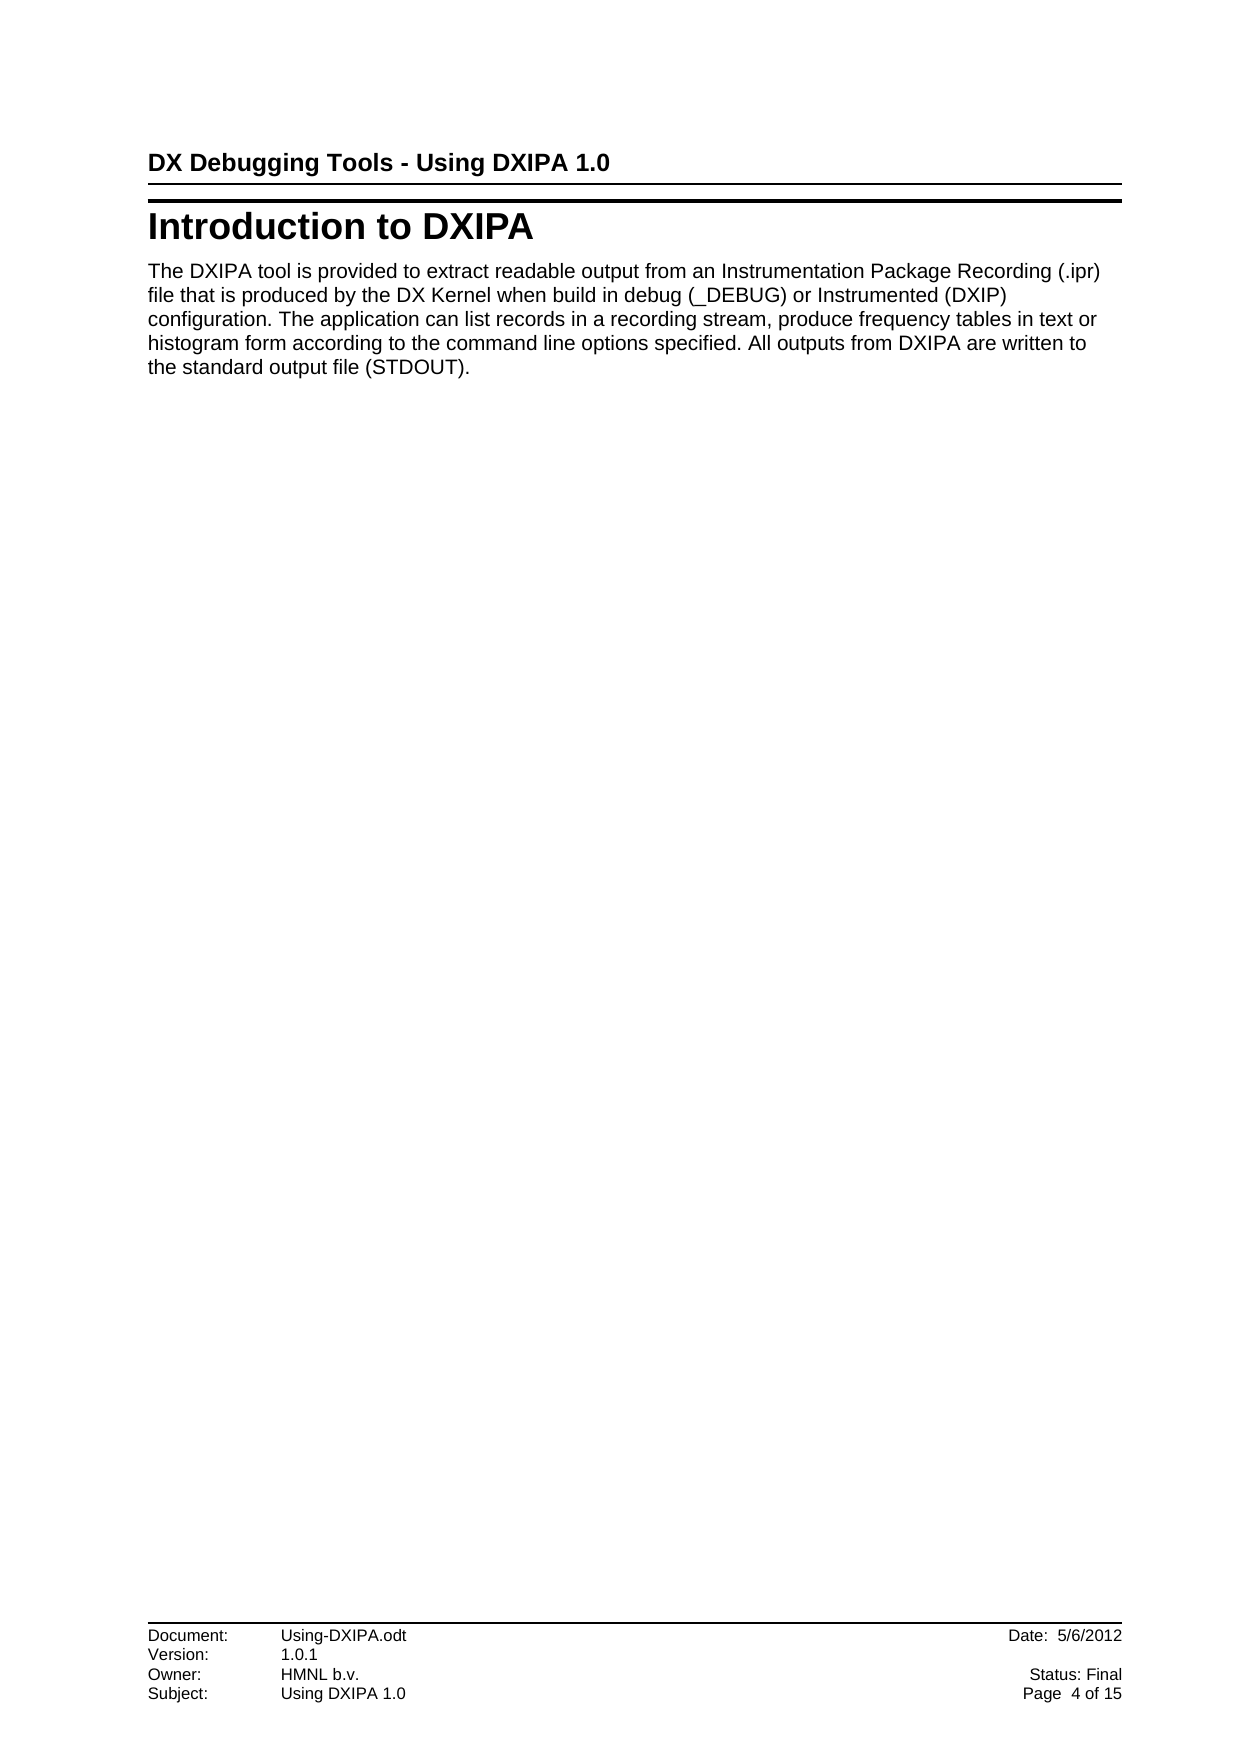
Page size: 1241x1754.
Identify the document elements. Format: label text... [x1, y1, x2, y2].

text The DXIPA tool is provided to extract readable output from an Instrumentation Package Recording (.ipr) file that is produced by the DX Kernel when build in debug (_DEBUG) or Instrumented (DXIP) configuration. The application can list records in a recording stream, produce frequency tables in text or histogram form according to the command line options specified. All outputs from DXIPA are written to the standard output file (STDOUT). [148, 259, 1122, 379]
subtitle Introduction to DXIPA [148, 203, 1122, 248]
